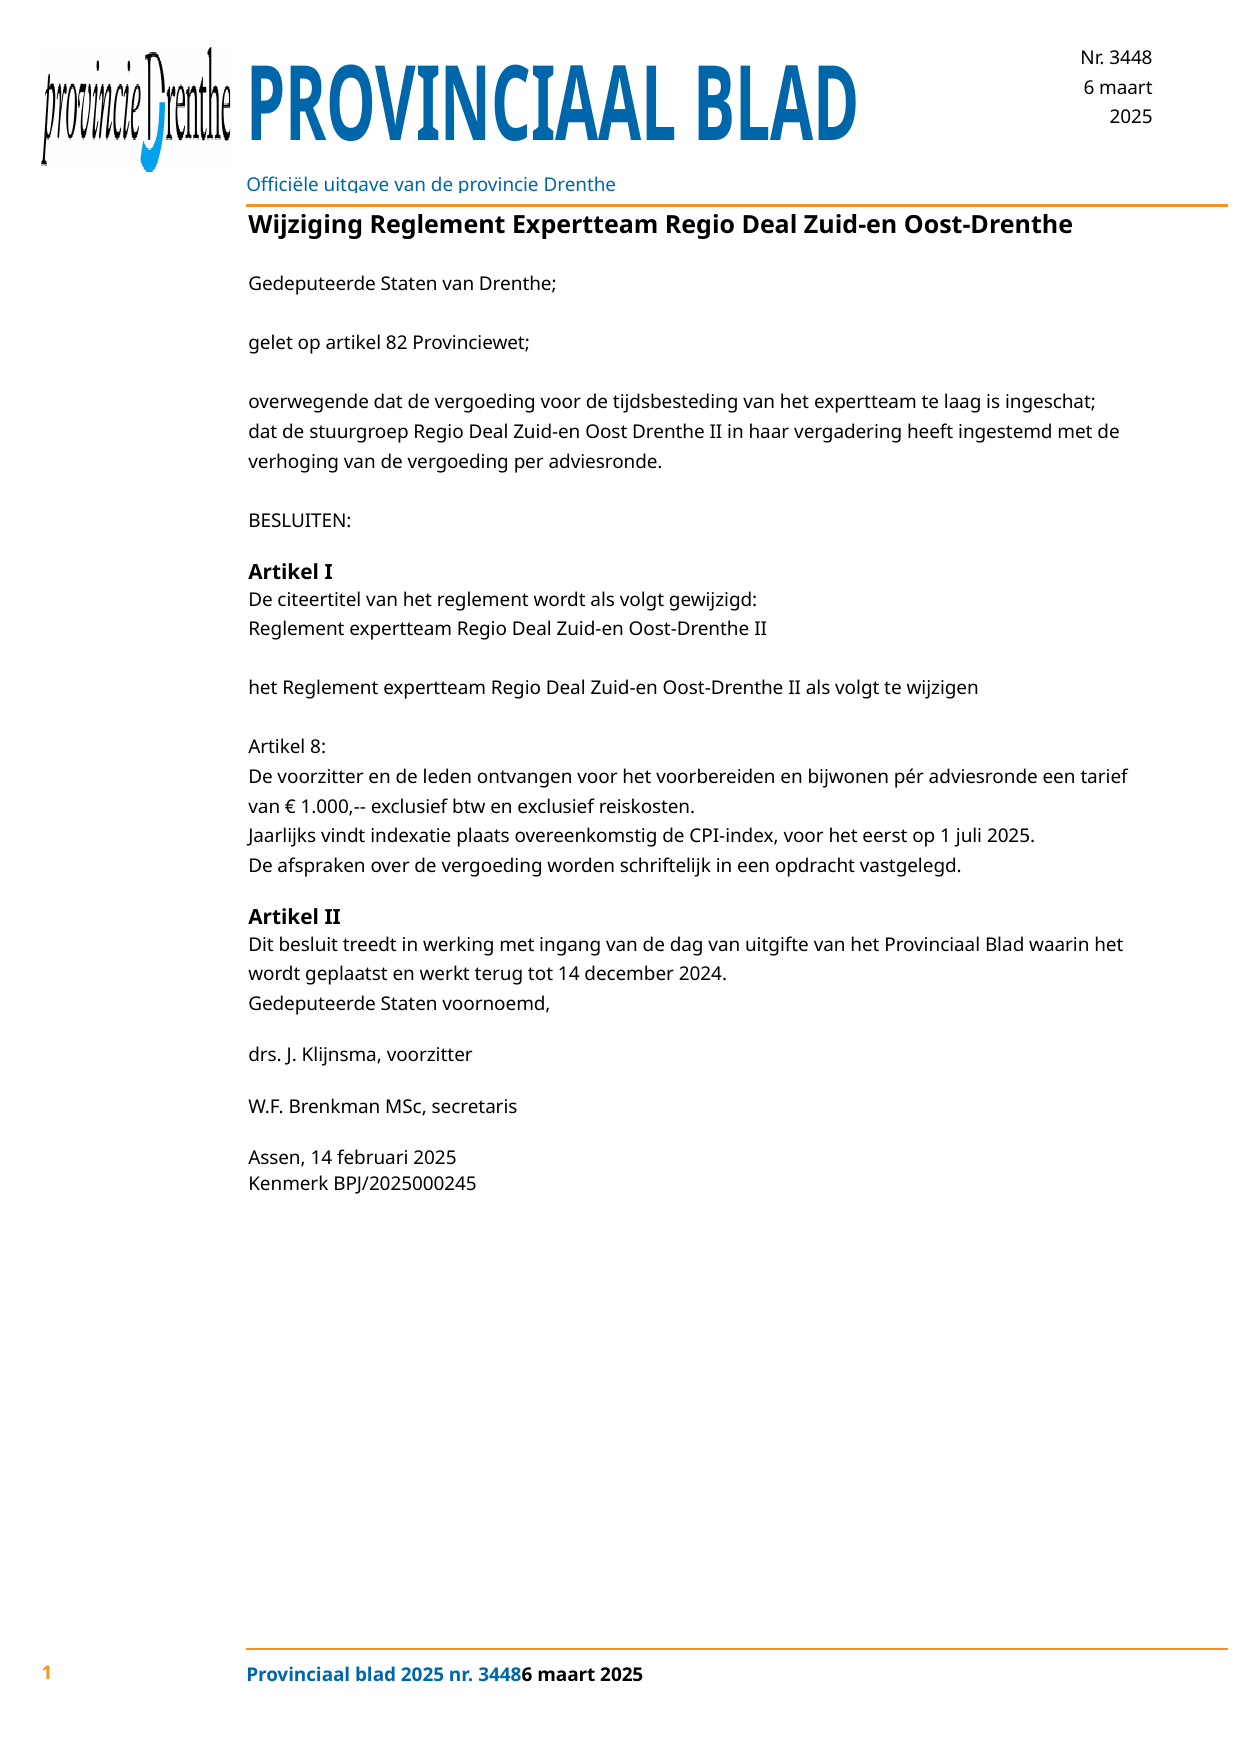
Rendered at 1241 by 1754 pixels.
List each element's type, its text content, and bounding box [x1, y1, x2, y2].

text Gedeputeerde Staten van Drenthe; [248, 270, 1152, 296]
text Assen, 14 februari 2025 [248, 1144, 1152, 1170]
picture [41, 47, 231, 172]
text De afspraken over de vergoeding worden schriftelijk in een opdracht vastgelegd. [248, 852, 1152, 878]
text Kenmerk BPJ/2025000245 [248, 1170, 1152, 1196]
text BESLUITEN: [248, 507, 1152, 533]
text Dit besluit treedt in werking met ingang van de dag van uitgifte van het Provinciaal Blad waarin het wordt geplaatst en werkt terug tot 14 december 2024. [248, 931, 1152, 986]
text gelet op artikel 82 Provinciewet; [248, 329, 1152, 355]
text Artikel II [248, 902, 1152, 931]
text Artikel I [248, 557, 1152, 586]
text De voorzitter en de leden ontvangen voor het voorbereiden en bijwonen pér adviesronde een tarief van € 1.000,-- exclusief btw en exclusief reiskosten. [248, 763, 1152, 819]
text overwegende dat de vergoeding voor de tijdsbesteding van het expertteam te laag is ingeschat; [248, 389, 1152, 414]
text het Reglement expertteam Regio Deal Zuid-en Oost-Drenthe II als volgt te wijzigen [248, 674, 1152, 700]
text Gedeputeerde Staten voornoemd, [248, 990, 1152, 1016]
text W.F. Brenkman MSc, secretaris [248, 1093, 1152, 1119]
text Wijziging Reglement Expertteam Regio Deal Zuid-en Oost-Drenthe [248, 207, 1152, 241]
text De citeertitel van het reglement wordt als volgt gewijzigd: [248, 586, 1152, 612]
text Jaarlijks vindt indexatie plaats overeenkomstig de CPI-index, voor het eerst op 1 juli 2025. [248, 822, 1152, 848]
text Reglement expertteam Regio Deal Zuid-en Oost-Drenthe II [248, 615, 1152, 641]
text dat de stuurgroep Regio Deal Zuid-en Oost Drenthe II in haar vergadering heeft ingestemd met de verhoging van de vergoeding per adviesronde. [248, 418, 1152, 473]
text drs. J. Klijnsma, voorzitter [248, 1042, 1152, 1067]
text Artikel 8: [248, 734, 1152, 759]
